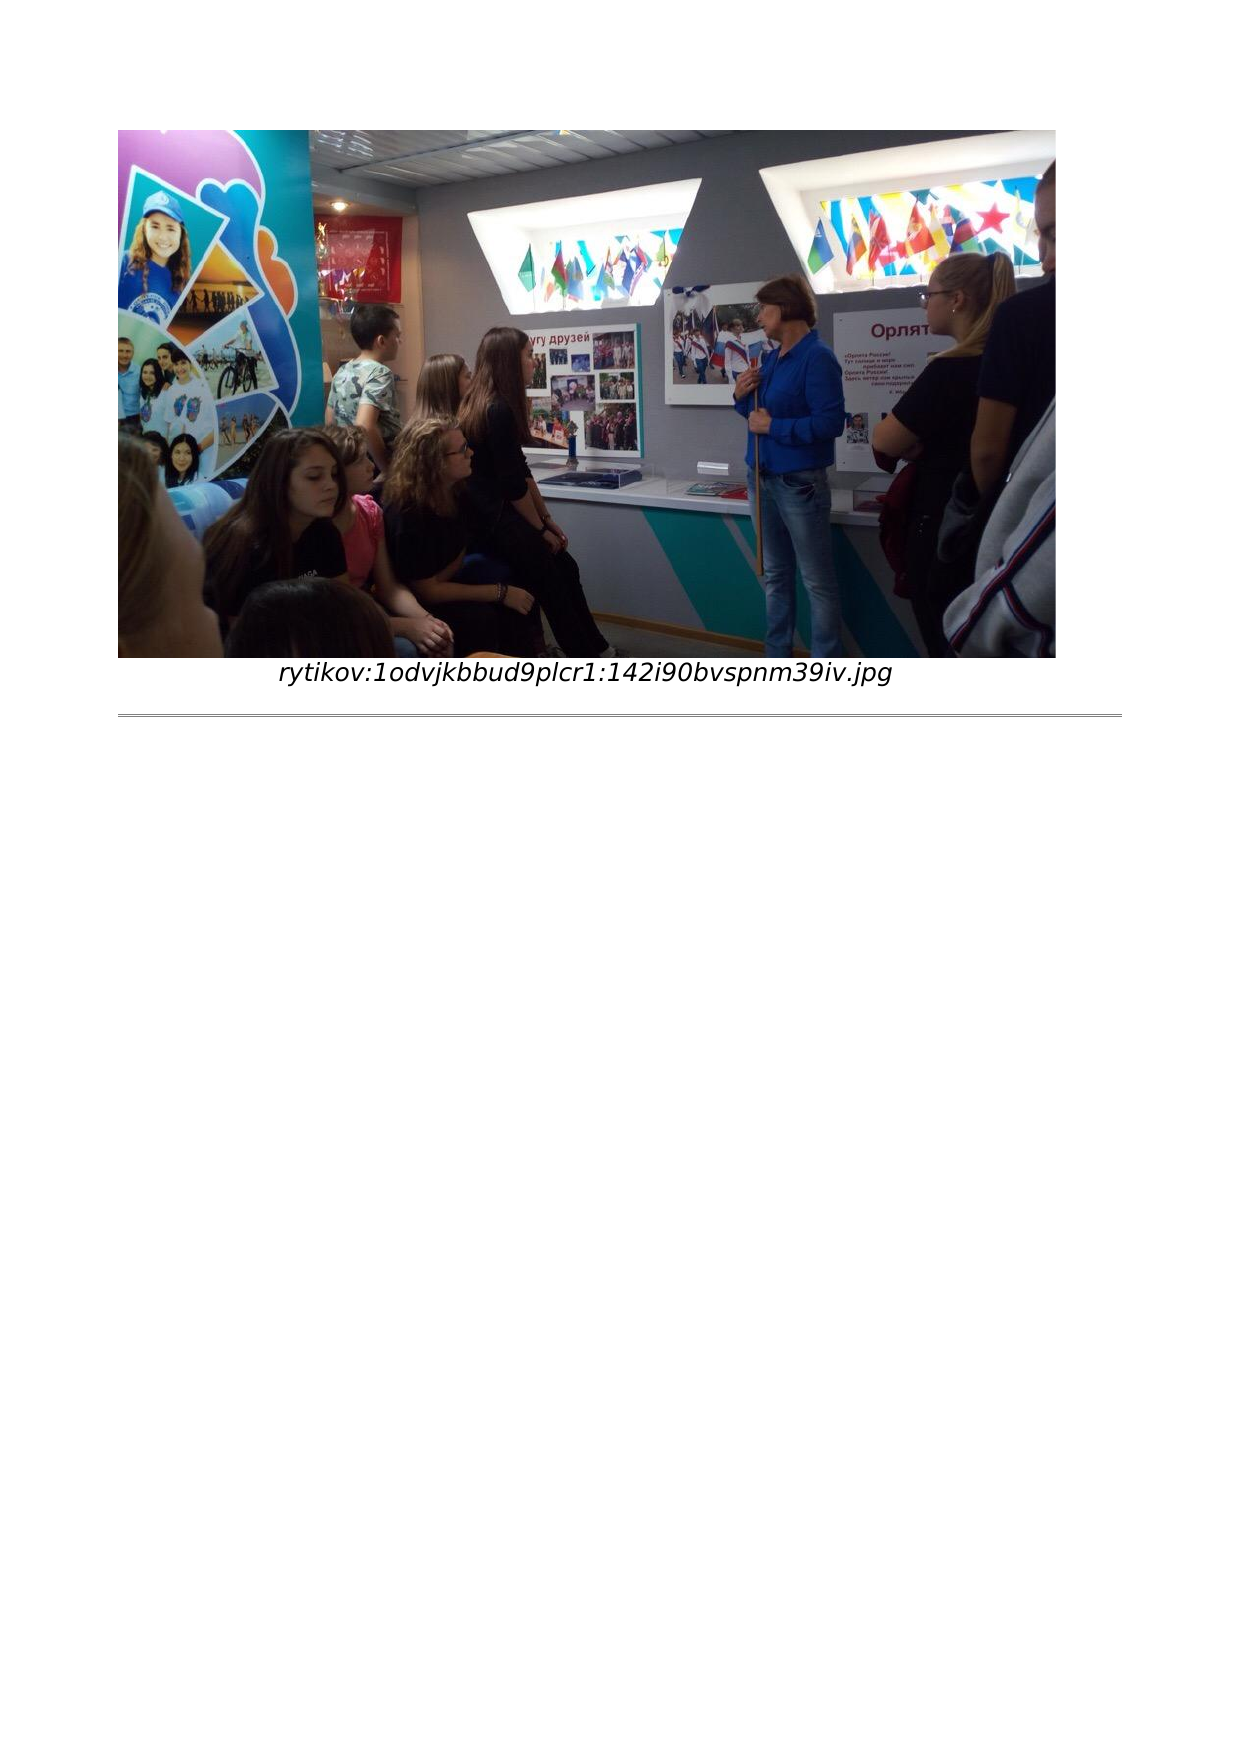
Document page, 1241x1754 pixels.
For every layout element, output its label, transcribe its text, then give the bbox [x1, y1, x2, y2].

text rytikov:1odvjkbbud9plcr1:142i90bvspnm39iv.jpg [118, 658, 1056, 687]
picture [118, 130, 1056, 658]
